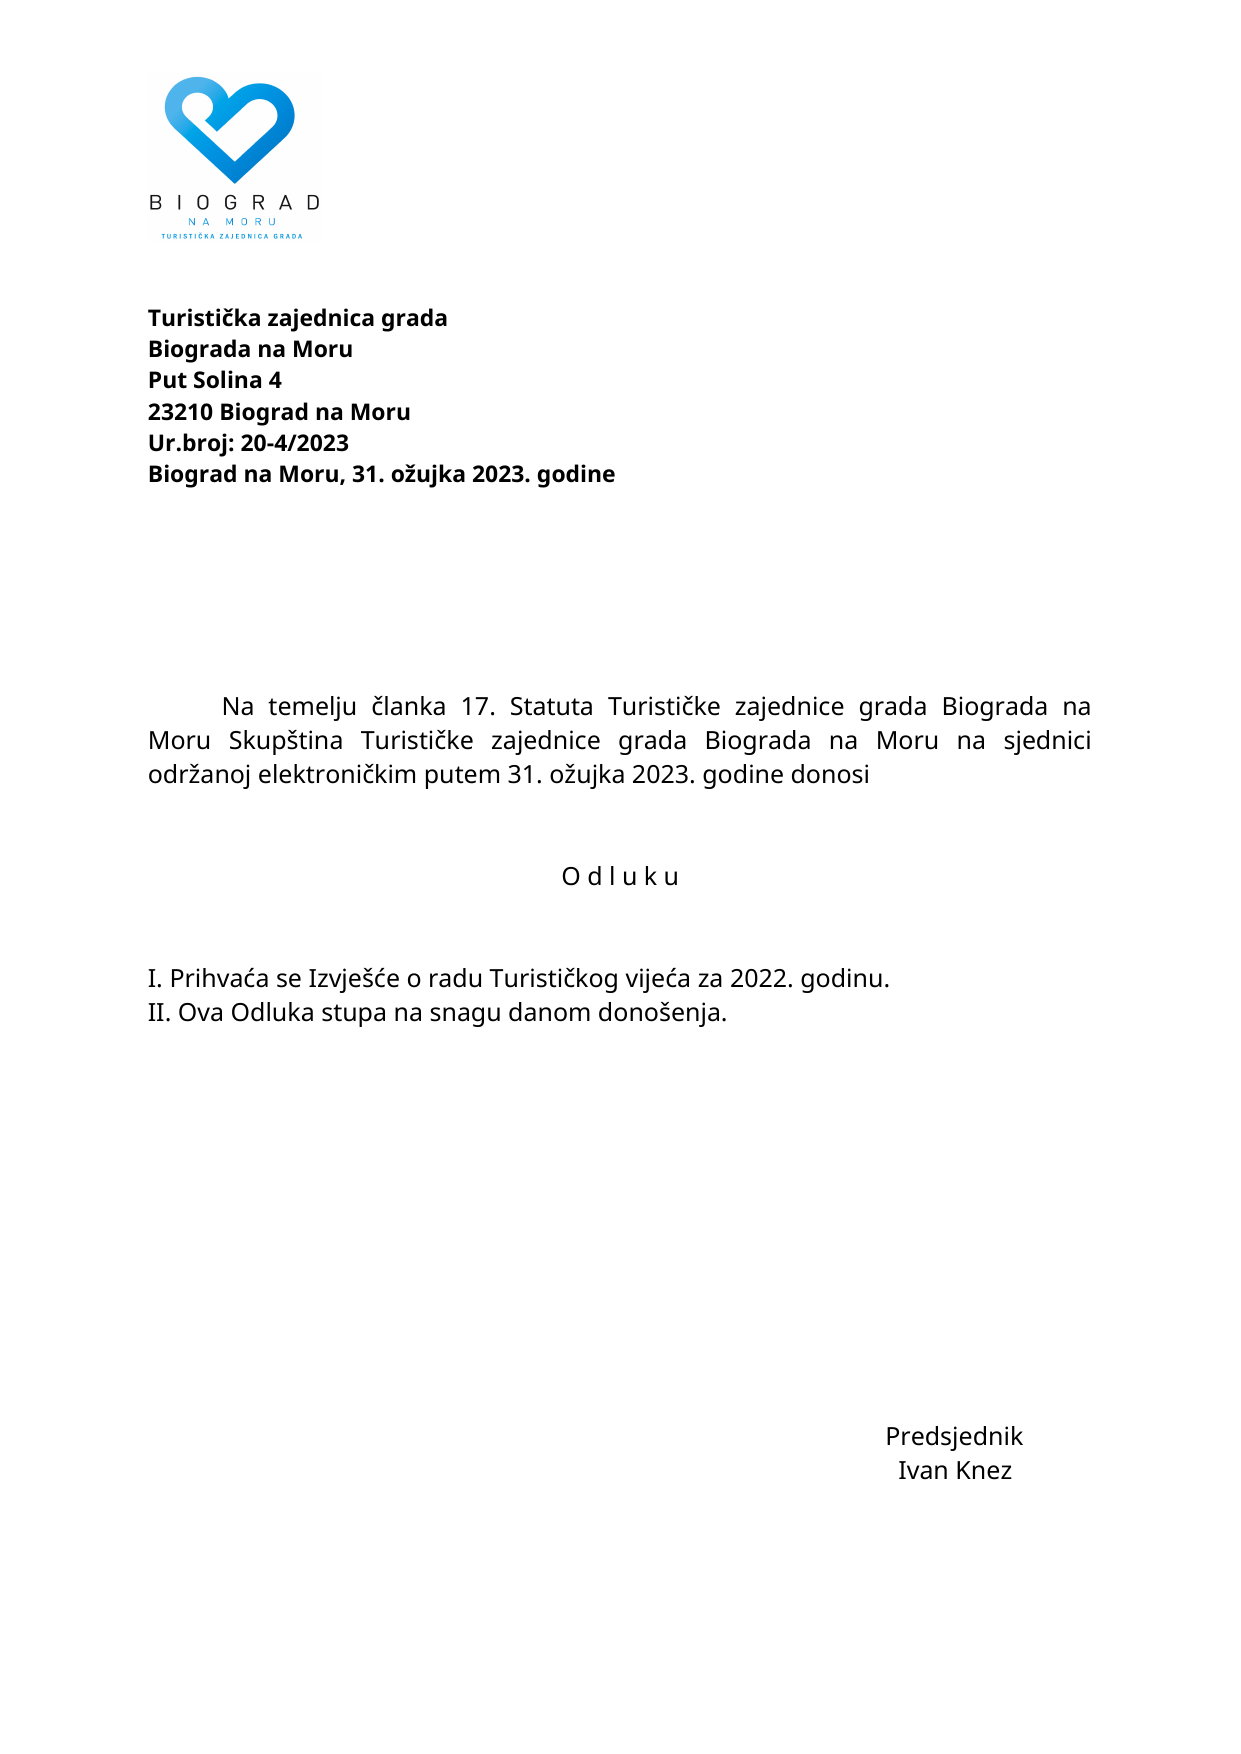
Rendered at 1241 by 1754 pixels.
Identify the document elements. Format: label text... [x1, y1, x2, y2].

text O d l u k u [148, 858, 1093, 893]
text Biograda na Moru [148, 333, 1093, 364]
text Ivan Knez [148, 1453, 1093, 1487]
text 23210 Biograd na Moru [148, 395, 1093, 427]
text Predsjednik [148, 1418, 1093, 1453]
text Put Solina 4 [148, 364, 1093, 395]
text Biograd na Moru, 31. ožujka 2023. godine [148, 458, 1093, 489]
text II. Ova Odluka stupa na snagu danom donošenja. [148, 995, 1093, 1029]
text Turistička zajednica grada [148, 302, 1093, 333]
text I. Prihvaća se Izvješće o radu Turističkog vijeća za 2022. godinu. [148, 961, 1093, 995]
text Na temelju članka 17. Statuta Turističke zajednice grada Biograda na Moru Skupština Turističke zajednice grada Biograda na Moru na sjednici održanoj elektroničkim putem 31. ožujka 2023. godine donosi [148, 688, 1093, 790]
text Ur.broj: 20-4/2023 [148, 427, 1093, 458]
